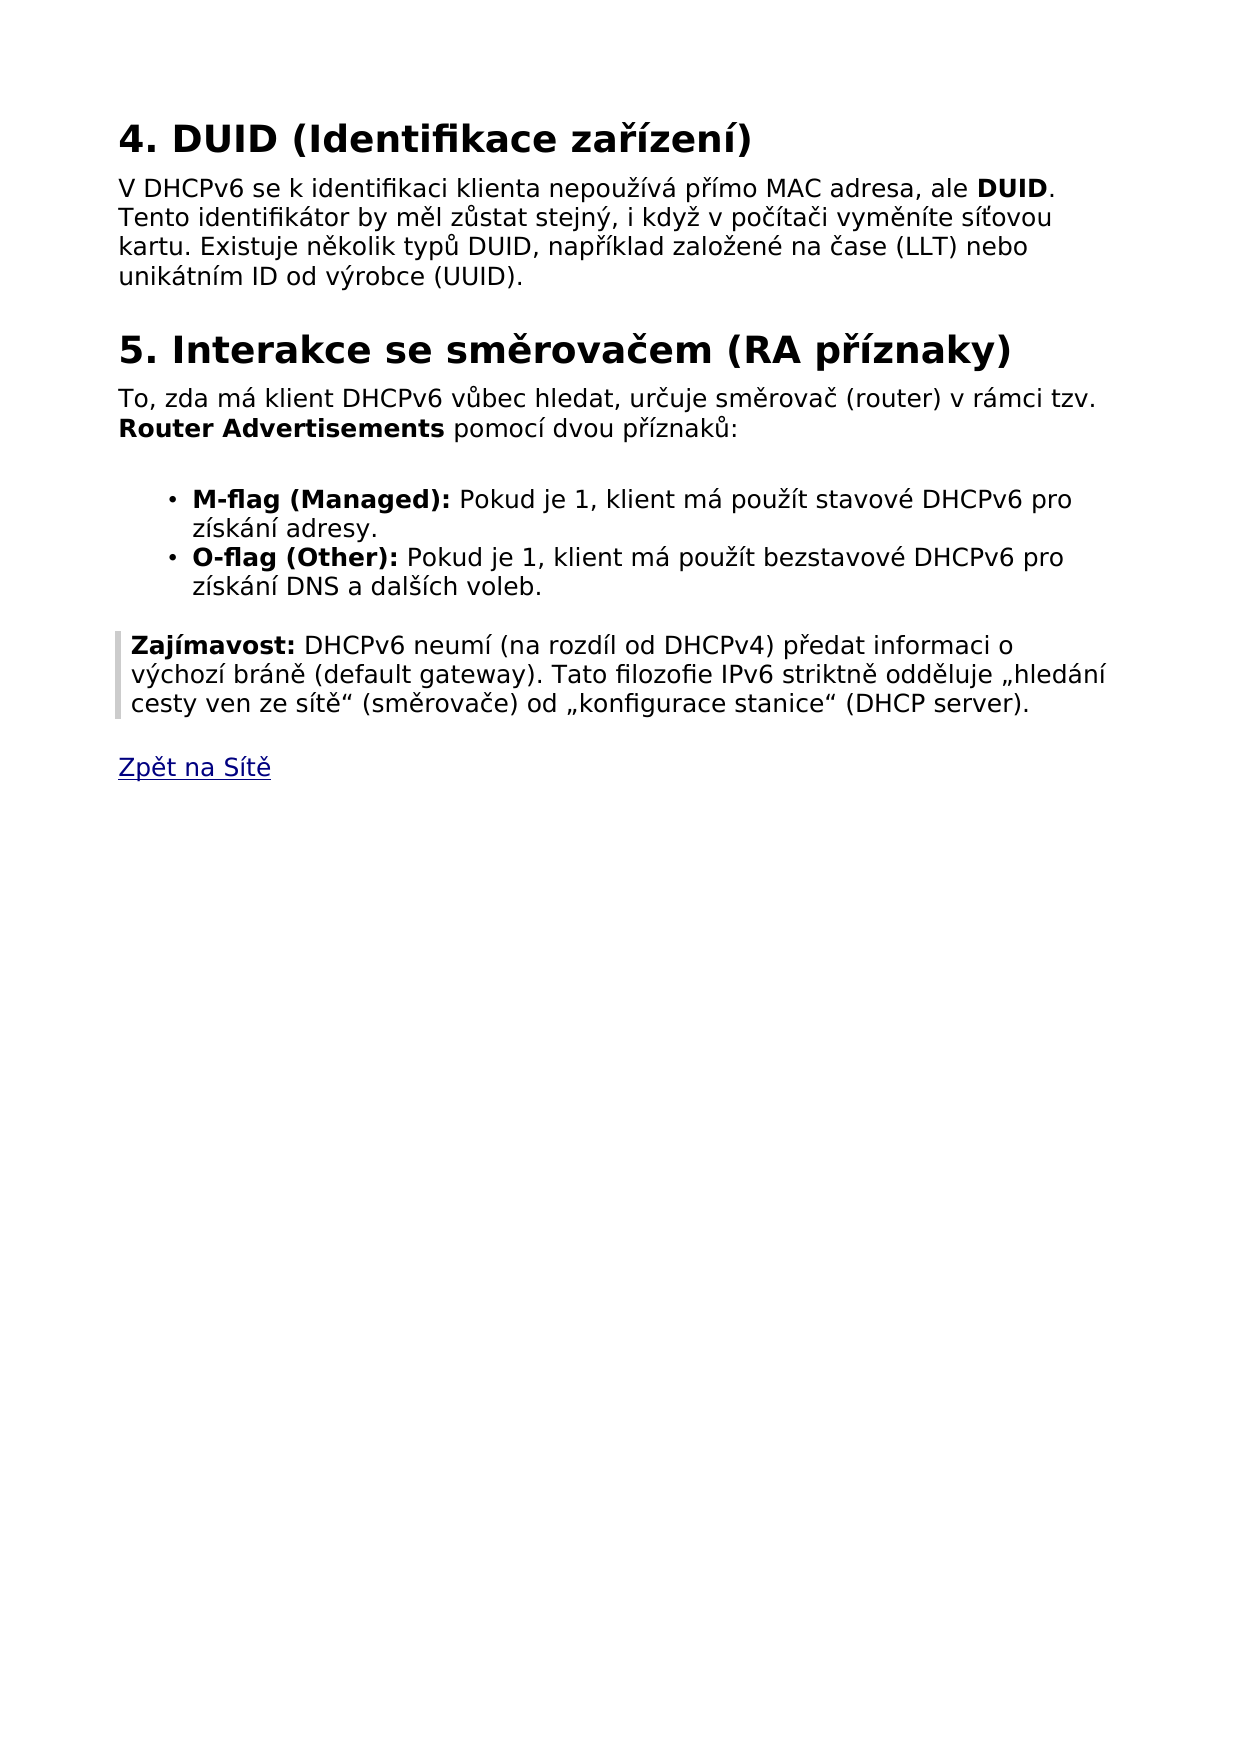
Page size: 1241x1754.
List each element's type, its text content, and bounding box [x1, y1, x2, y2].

text Zpět na Sítě [118, 753, 1122, 783]
text To, zda má klient DHCPv6 vůbec hledat, určuje směrovač (router) v rámci tzv. Router Advertisements pomocí dvou příznaků: [118, 384, 1122, 443]
text V DHCPv6 se k identifikaci klienta nepoužívá přímo MAC adresa, ale DUID. Tento identifikátor by měl zůstat stejný, i když v počítači vyměníte síťovou kartu. Existuje několik typů DUID, například založené na čase (LLT) nebo unikátním ID od výrobce (UUID). [118, 174, 1122, 291]
list O-flag (Other): Pokud je 1, klient má použít bezstavové DHCPv6 pro získání DNS a dalších voleb. [177, 543, 1122, 602]
subtitle 4. DUID (Identifikace zařízení) [118, 118, 1122, 162]
list M-flag (Managed): Pokud je 1, klient má použít stavové DHCPv6 pro získání adresy. [177, 485, 1122, 543]
subtitle 5. Interakce se směrovačem (RA příznaky) [118, 328, 1122, 372]
table_header Zajímavost: DHCPv6 neumí (na rozdíl od DHCPv4) předat informaci o výchozí bráně (default gateway). Tato filozofie IPv6 striktně odděluje „hledání cesty ven ze sítě“ (směrovače) od „konfigurace stanice“ (DHCP server). [121, 631, 1122, 718]
